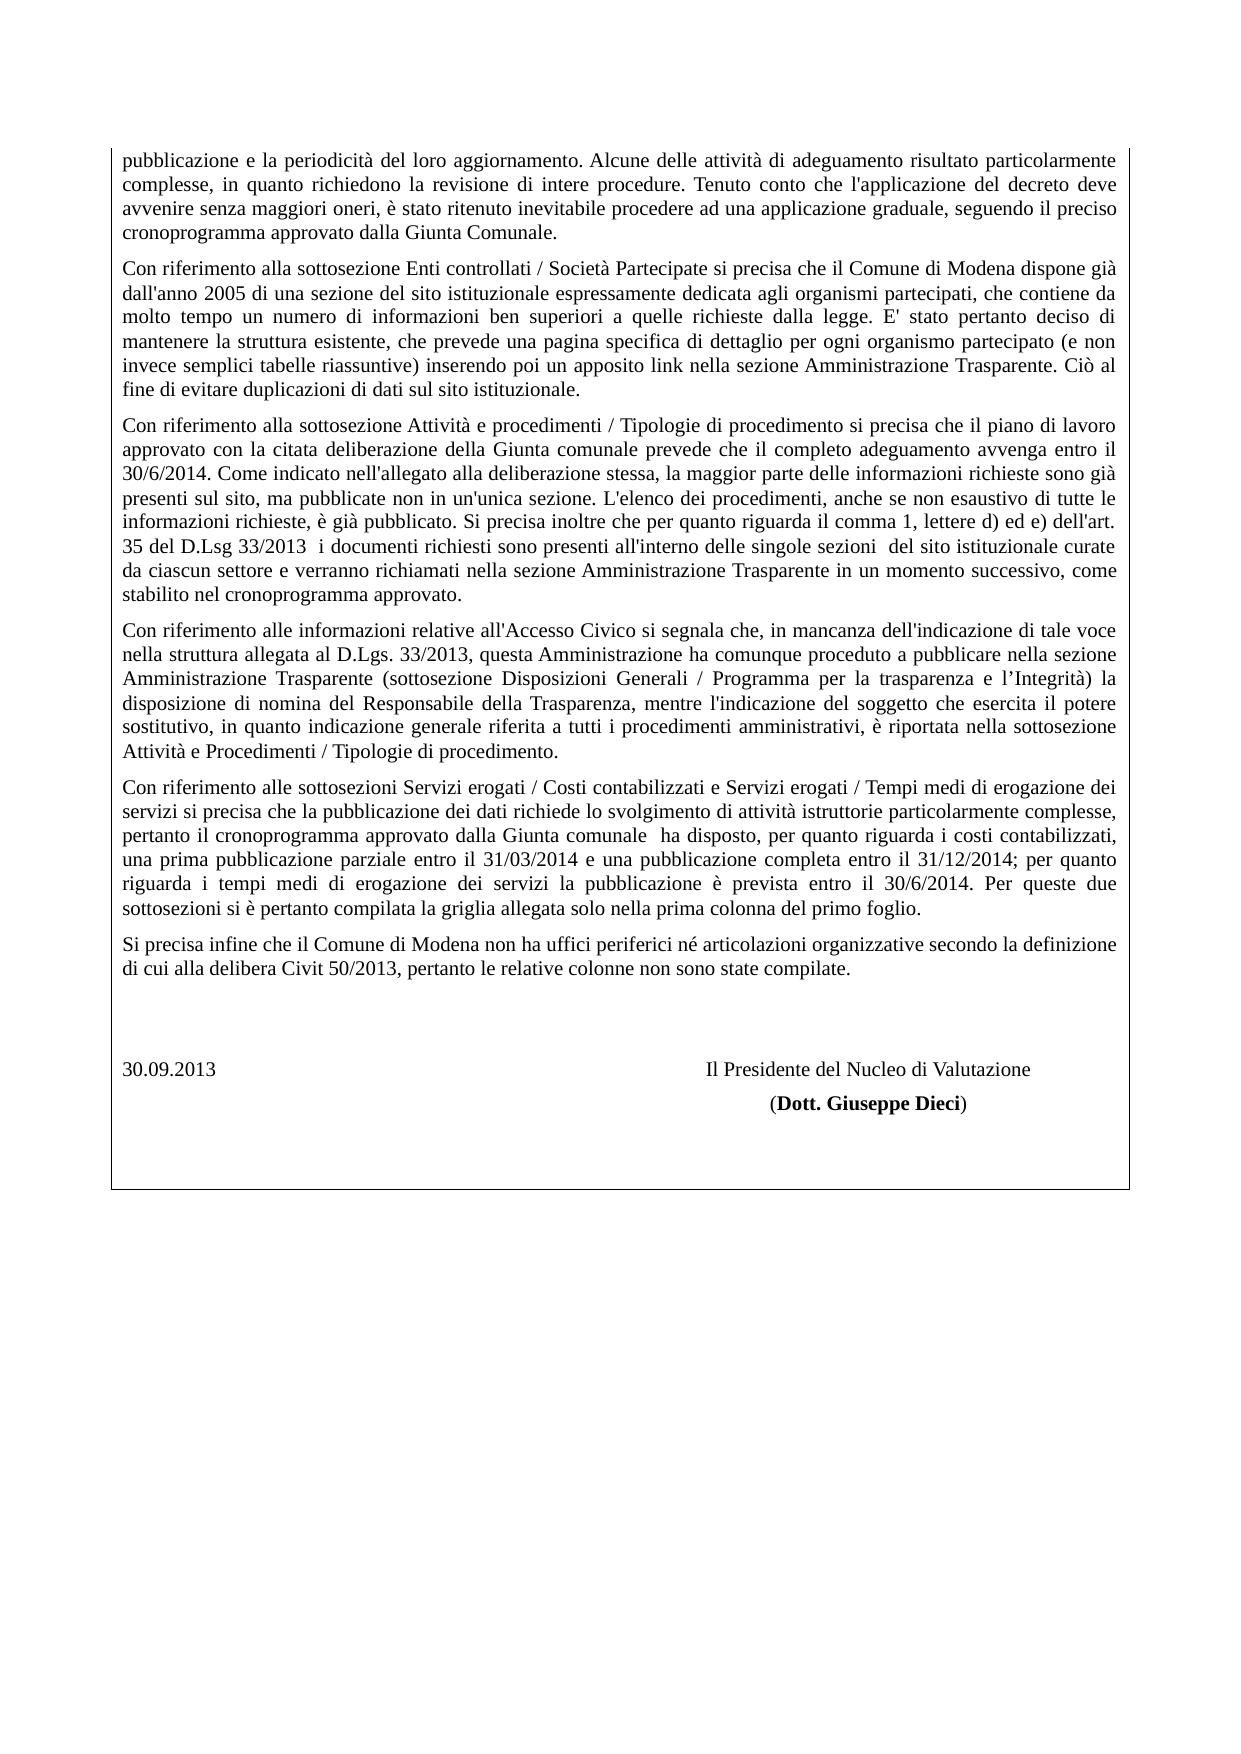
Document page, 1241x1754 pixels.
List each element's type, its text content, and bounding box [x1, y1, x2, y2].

table_cell pubblicazione e la periodicità del loro aggiornamento. Alcune delle attività di adeguamento risultato particolarmente complesse, in quanto richiedono la revisione di intere procedure. Tenuto conto che l'applicazione del decreto deve avvenire senza maggiori oneri, è stato ritenuto inevitabile procedere ad una applicazione graduale, seguendo il preciso cronoprogramma approvato dalla Giunta Comunale. Con riferimento alla sottosezione Enti controllati / Società Partecipate si precisa che il Comune di Modena dispone già dall'anno 2005 di una sezione del sito istituzionale espressamente dedicata agli organismi partecipati, che contiene da molto tempo un numero di informazioni ben superiori a quelle richieste dalla legge. E' stato pertanto deciso di mantenere la struttura esistente, che prevede una pagina specifica di dettaglio per ogni organismo partecipato (e non invece semplici tabelle riassuntive) inserendo poi un apposito link nella sezione Amministrazione Trasparente. Ciò al fine di evitare duplicazioni di dati sul sito istituzionale. Con riferimento alla sottosezione Attività e procedimenti / Tipologie di procedimento si precisa che il piano di lavoro approvato con la citata deliberazione della Giunta comunale prevede che il completo adeguamento avvenga entro il 30/6/2014. Come indicato nell'allegato alla deliberazione stessa, la maggior parte delle informazioni richieste sono già presenti sul sito, ma pubblicate non in un'unica sezione. L'elenco dei procedimenti, anche se non esaustivo di tutte le informazioni richieste, è già pubblicato. Si precisa inoltre che per quanto riguarda il comma 1, lettere d) ed e) dell'art. 35 del D.Lsg 33/2013 i documenti richiesti sono presenti all'interno delle singole sezioni del sito istituzionale curate da ciascun settore e verranno richiamati nella sezione Amministrazione Trasparente in un momento successivo, come stabilito nel cronoprogramma approvato. Con riferimento alle informazioni relative all'Accesso Civico si segnala che, in mancanza dell'indicazione di tale voce nella struttura allegata al D.Lgs. 33/2013, questa Amministrazione ha comunque proceduto a pubblicare nella sezione Amministrazione Trasparente (sottosezione Disposizioni Generali / Programma per la trasparenza e l’Integrità) la disposizione di nomina del Responsabile della Trasparenza, mentre l'indicazione del soggetto che esercita il potere sostitutivo, in quanto indicazione generale riferita a tutti i procedimenti amministrativi, è riportata nella sottosezione Attività e Procedimenti / Tipologie di procedimento. Con riferimento alle sottosezioni Servizi erogati / Costi contabilizzati e Servizi erogati / Tempi medi di erogazione dei servizi si precisa che la pubblicazione dei dati richiede lo svolgimento di attività istruttorie particolarmente complesse, pertanto il cronoprogramma approvato dalla Giunta comunale ha disposto, per quanto riguarda i costi contabilizzati, una prima pubblicazione parziale entro il 31/03/2014 e una pubblicazione completa entro il 31/12/2014; per quanto riguarda i tempi medi di erogazione dei servizi la pubblicazione è prevista entro il 30/6/2014. Per queste due sottosezioni si è pertanto compilata la griglia allegata solo nella prima colonna del primo foglio. Si precisa infine che il Comune di Modena non ha uffici periferici né articolazioni organizzative secondo la definizione di cui alla delibera Civit 50/2013, pertanto le relative colonne non sono state compilate. [112, 148, 1129, 1037]
table_cell 30.09.2013 [112, 1038, 607, 1189]
table_cell Il Presidente del Nucleo di Valutazione (Dott. Giuseppe Dieci) __________________________________ [607, 1038, 1129, 1189]
